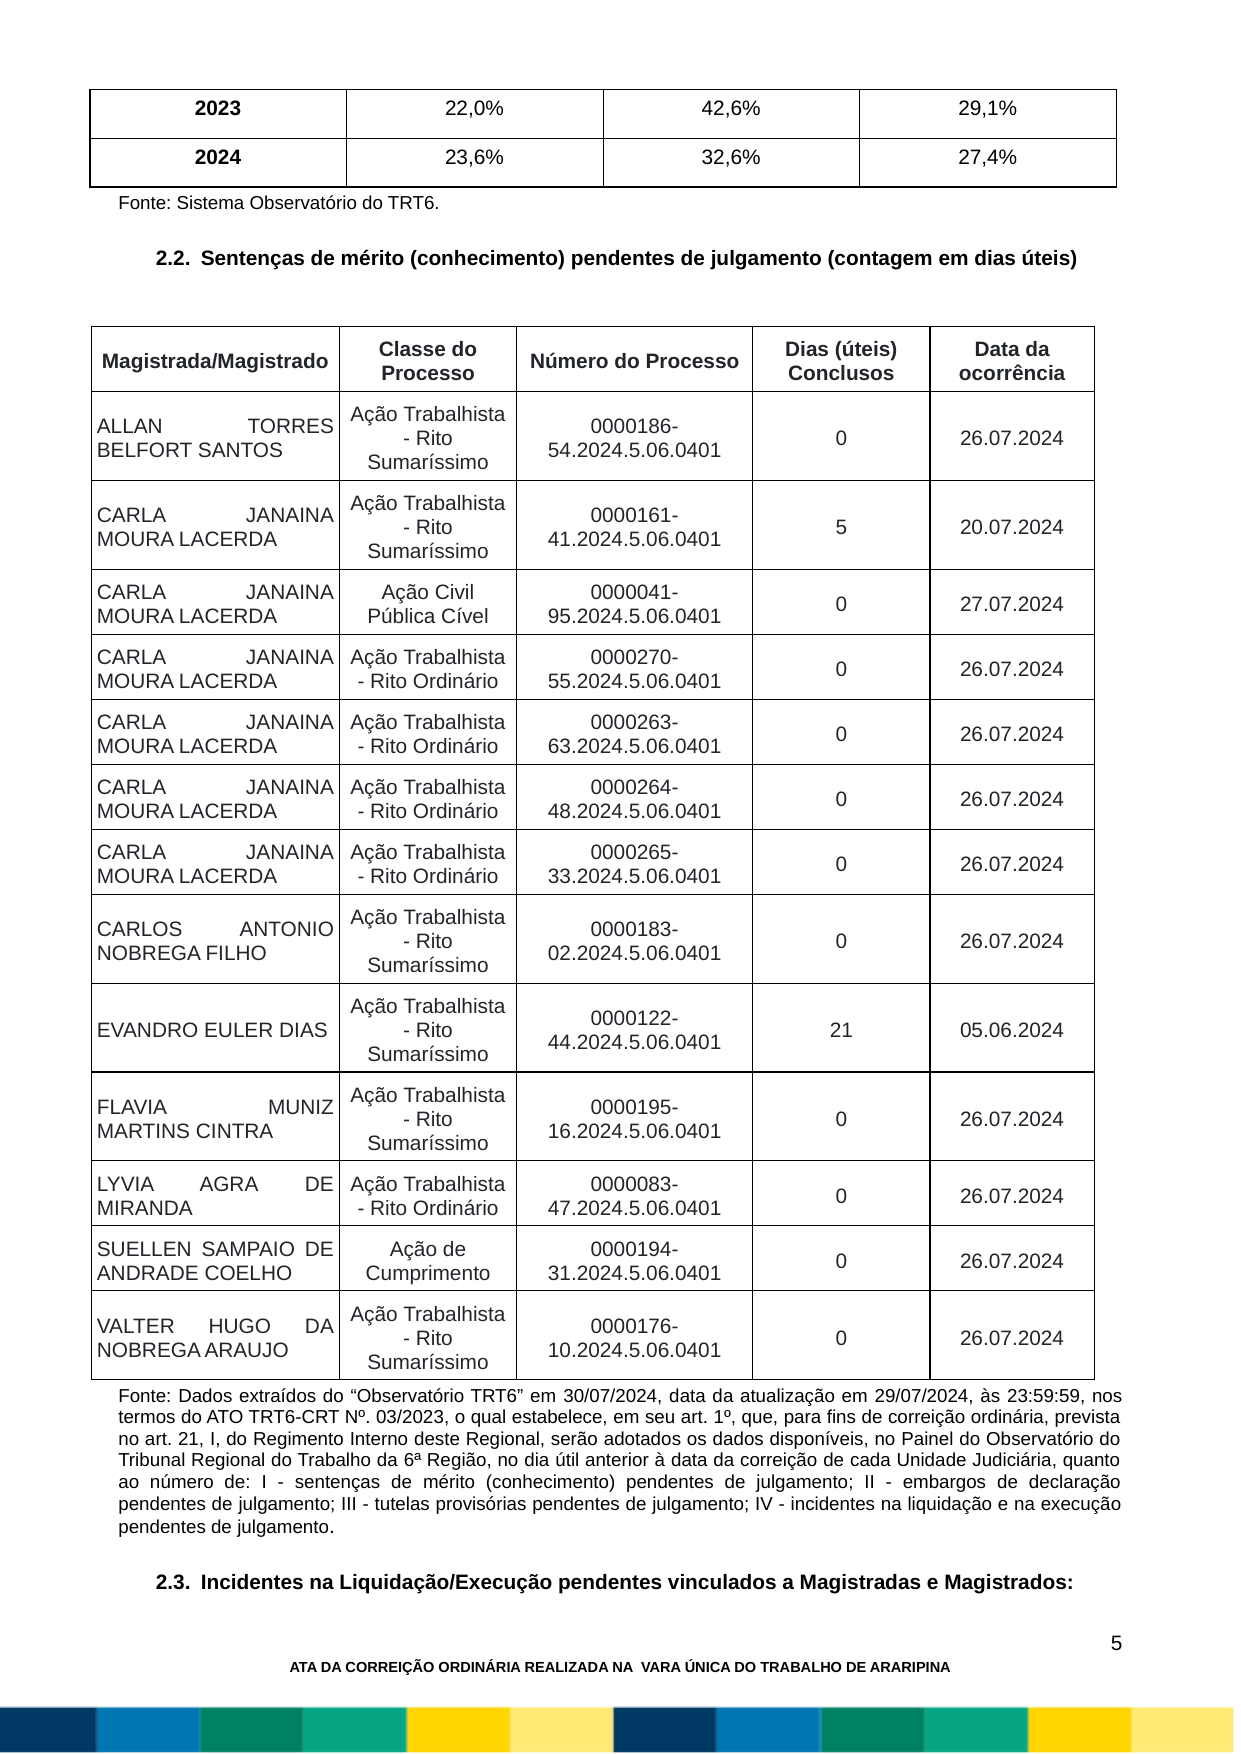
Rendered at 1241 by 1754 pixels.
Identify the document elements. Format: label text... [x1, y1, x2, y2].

table_cell CARLA JANAINA MOURA LACERDA [92, 481, 339, 568]
table_cell 26.07.2024 [931, 765, 1094, 828]
table_cell 5 [753, 481, 929, 568]
table_cell 26.07.2024 [931, 1291, 1094, 1379]
table_cell LYVIA AGRA DE MIRANDA [92, 1161, 339, 1225]
table_cell 0 [753, 392, 929, 479]
table_cell 26.07.2024 [931, 895, 1094, 982]
table_cell Ação Civil Pública Cível [340, 570, 516, 633]
table_cell 0 [753, 1073, 929, 1160]
table_cell 0 [753, 1161, 929, 1225]
table_cell Ação Trabalhista - Rito Sumaríssimo [340, 895, 516, 982]
table_cell Ação Trabalhista - Rito Sumaríssimo [340, 392, 516, 479]
table_cell Ação de Cumprimento [340, 1226, 516, 1290]
table_cell 26.07.2024 [931, 635, 1094, 698]
table_cell CARLA JANAINA MOURA LACERDA [92, 635, 339, 698]
table_cell 27,4% [860, 139, 1116, 186]
table_header Magistrada/Magistrado [92, 327, 339, 391]
table_cell 0000122-44.2024.5.06.0401 [517, 984, 752, 1071]
table_cell 0 [753, 700, 929, 763]
table_cell 0000161-41.2024.5.06.0401 [517, 481, 752, 568]
table_cell 0000194-31.2024.5.06.0401 [517, 1226, 752, 1290]
table_cell 0000195-16.2024.5.06.0401 [517, 1073, 752, 1160]
table_cell 32,6% [604, 139, 859, 186]
table_cell EVANDRO EULER DIAS [92, 984, 339, 1071]
table_cell Ação Trabalhista - Rito Ordinário [340, 765, 516, 828]
table_cell Ação Trabalhista - Rito Ordinário [340, 700, 516, 763]
table_cell 0000176-10.2024.5.06.0401 [517, 1291, 752, 1379]
table_cell 0000263-63.2024.5.06.0401 [517, 700, 752, 763]
table_cell Ação Trabalhista - Rito Sumaríssimo [340, 1073, 516, 1160]
table_cell 23,6% [347, 139, 603, 186]
table_cell 0000265-33.2024.5.06.0401 [517, 830, 752, 893]
table_cell 2023 [91, 90, 346, 137]
table_cell 0 [753, 570, 929, 633]
table_cell CARLA JANAINA MOURA LACERDA [92, 830, 339, 893]
table_cell Ação Trabalhista - Rito Sumaríssimo [340, 984, 516, 1071]
table_cell Ação Trabalhista - Rito Ordinário [340, 635, 516, 698]
table_cell 20.07.2024 [931, 481, 1094, 568]
table_cell 22,0% [347, 90, 603, 137]
table_cell CARLA JANAINA MOURA LACERDA [92, 570, 339, 633]
text Fonte: Dados extraídos do “Observatório TRT6” em 30/07/2024, data da atualização em 29/07/2024, às 23:59:59, nos termos do ATO TRT6-CRT Nº. 03/2023, o qual estabelece, em seu art. 1º, que, para fins de correição ordinária, prevista no art. 21, I, do Regimento Interno deste Regional, serão adotados os dados disponíveis, no Painel do Observatório do Tribunal Regional do Trabalho da 6ª Região, no dia útil anterior à data da correição de cada Unidade Judiciária, quanto ao número de: I - sentenças de mérito (conhecimento) pendentes de julgamento; II - embargos de declaração pendentes de julgamento; III - tutelas provisórias pendentes de julgamento; IV - incidentes na liquidação e na execução pendentes de julgamento. [118, 1384, 1122, 1538]
table_cell 0000264-48.2024.5.06.0401 [517, 765, 752, 828]
table_cell 0 [753, 765, 929, 828]
table_cell Ação Trabalhista - Rito Ordinário [340, 830, 516, 893]
table_header Data da ocorrência [931, 327, 1094, 391]
table_cell 05.06.2024 [931, 984, 1094, 1071]
list Incidentes na Liquidação/Execução pendentes vinculados a Magistradas e Magistrados: [156, 1570, 1122, 1594]
table_cell 0 [753, 830, 929, 893]
table_cell 2024 [91, 139, 346, 186]
table_cell 26.07.2024 [931, 1161, 1094, 1225]
table_cell 26.07.2024 [931, 1226, 1094, 1290]
table_header Dias (úteis) Conclusos [753, 327, 929, 391]
table_cell 26.07.2024 [931, 830, 1094, 893]
table_header Número do Processo [517, 327, 752, 391]
table_cell 0000270-55.2024.5.06.0401 [517, 635, 752, 698]
table_cell 26.07.2024 [931, 700, 1094, 763]
table_cell 21 [753, 984, 929, 1071]
picture [0, 1705, 1241, 1754]
table_cell Ação Trabalhista - Rito Ordinário [340, 1161, 516, 1225]
table_cell Ação Trabalhista - Rito Sumaríssimo [340, 481, 516, 568]
table_cell SUELLEN SAMPAIO DE ANDRADE COELHO [92, 1226, 339, 1290]
table_cell ALLAN TORRES BELFORT SANTOS [92, 392, 339, 479]
table_cell 27.07.2024 [931, 570, 1094, 633]
list Sentenças de mérito (conhecimento) pendentes de julgamento (contagem em dias úteis) [156, 245, 1122, 269]
table_cell Ação Trabalhista - Rito Sumaríssimo [340, 1291, 516, 1379]
table_cell 0 [753, 895, 929, 982]
table_cell 0 [753, 1226, 929, 1290]
table_cell 0000183-02.2024.5.06.0401 [517, 895, 752, 982]
table_cell 26.07.2024 [931, 1073, 1094, 1160]
table_cell 0 [753, 635, 929, 698]
text Fonte: Sistema Observatório do TRT6. [118, 192, 1122, 213]
table_cell CARLOS ANTONIO NOBREGA FILHO [92, 895, 339, 982]
table_cell 29,1% [860, 90, 1116, 137]
table_cell CARLA JANAINA MOURA LACERDA [92, 765, 339, 828]
table_cell 0000041-95.2024.5.06.0401 [517, 570, 752, 633]
table_cell FLAVIA MUNIZ MARTINS CINTRA [92, 1073, 339, 1160]
table_cell 26.07.2024 [931, 392, 1094, 479]
table_cell VALTER HUGO DA NOBREGA ARAUJO [92, 1291, 339, 1379]
table_cell 0 [753, 1291, 929, 1379]
table_cell CARLA JANAINA MOURA LACERDA [92, 700, 339, 763]
table_cell 42,6% [604, 90, 859, 137]
table_cell 0000083-47.2024.5.06.0401 [517, 1161, 752, 1225]
table_header Classe do Processo [340, 327, 516, 391]
table_cell 0000186-54.2024.5.06.0401 [517, 392, 752, 479]
